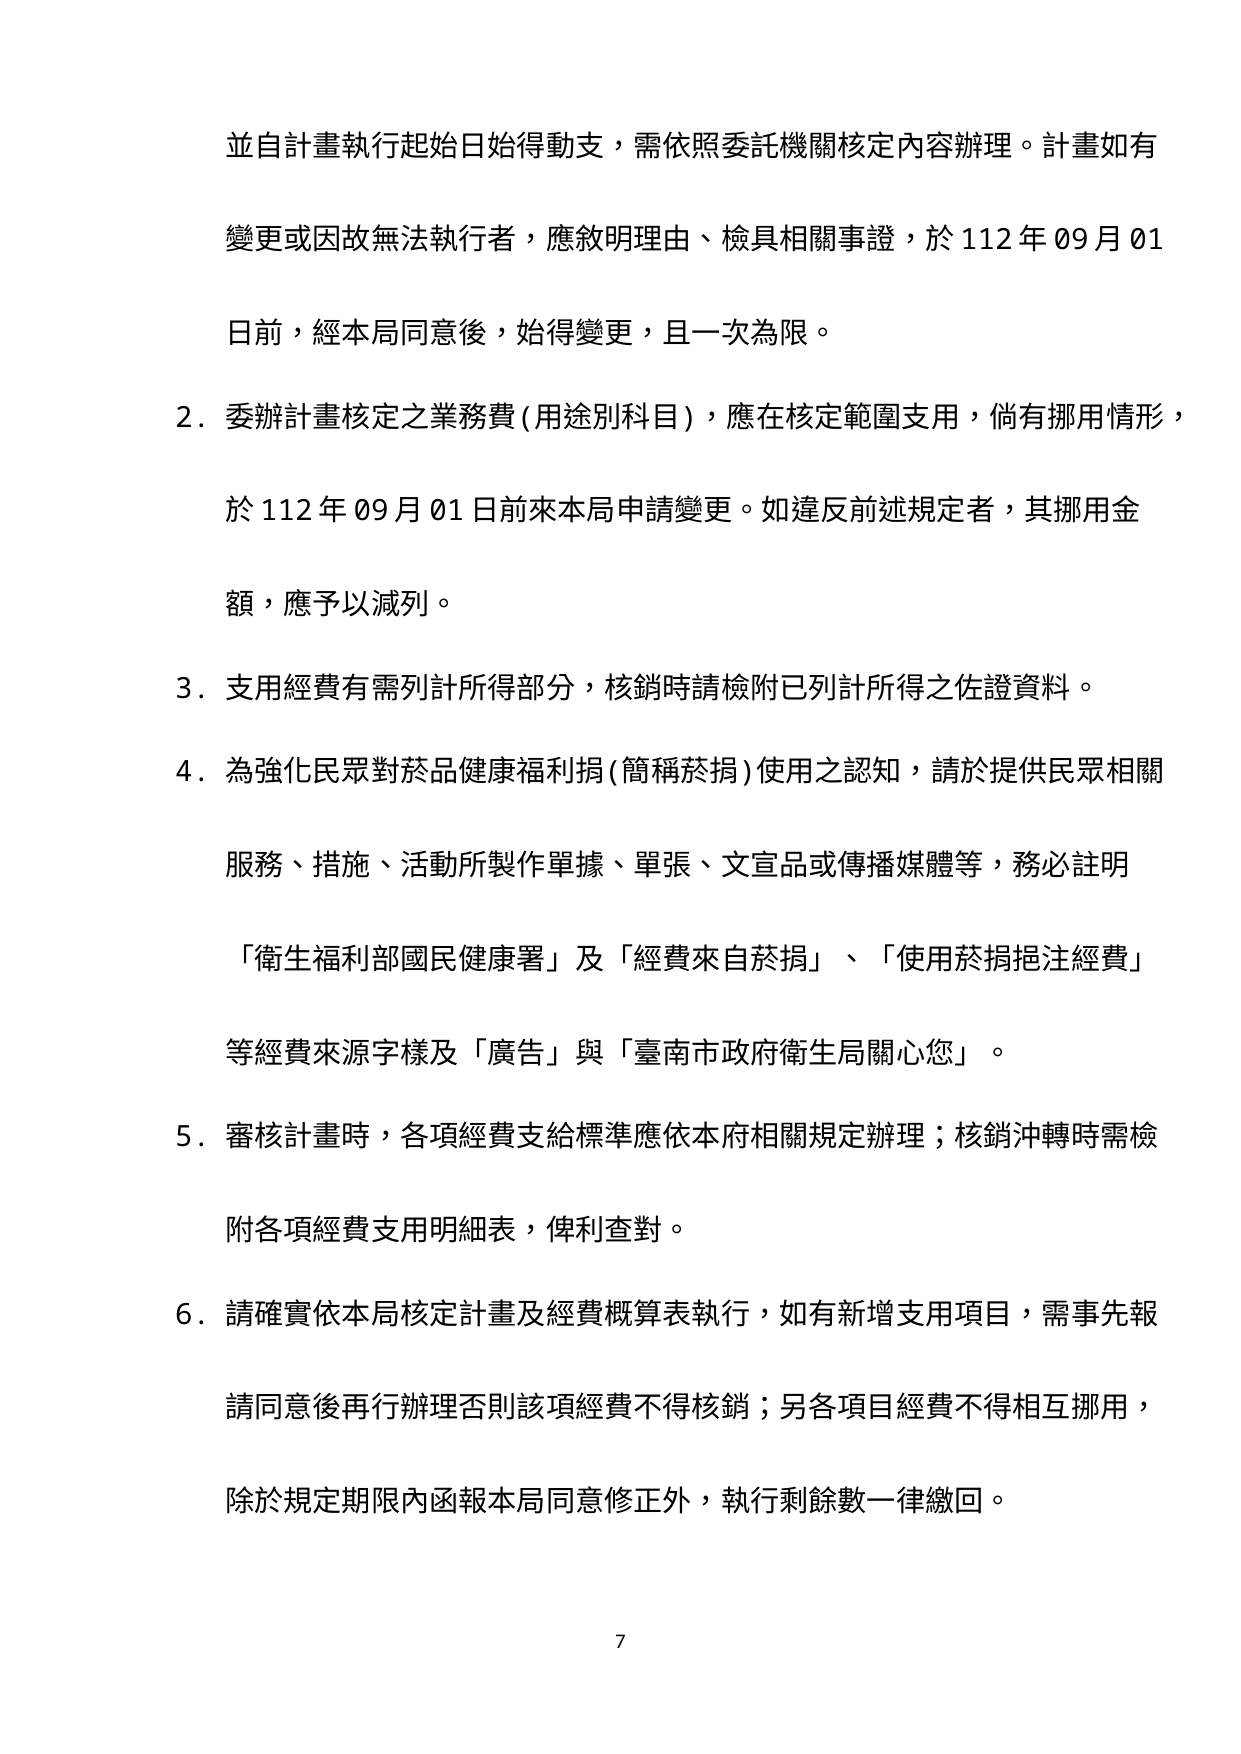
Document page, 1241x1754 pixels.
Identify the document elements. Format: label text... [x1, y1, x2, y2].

list 並自計畫執行起始日始得動支，需依照委託機關核定內容辦理。計畫如有變更或因故無法執行者，應敘明理由、檢具相關事證，於112年09月01 日前，經本局同意後，始得變更，且一次為限。 [175, 102, 1165, 352]
list 請確實依本局核定計畫及經費概算表執行，如有新增支用項目，需事先報請同意後再行辦理否則該項經費不得核銷；另各項目經費不得相互挪用，除於規定期限內函報本局同意修正外，執行剩餘數一律繳回。 [175, 1270, 1165, 1520]
list 委辦計畫核定之業務費(用途別科目)，應在核定範圍支用，倘有挪用情形，於112年09月01日前來本局申請變更。如違反前述規定者，其挪用金額，應予以減列。 [175, 373, 1165, 623]
list 審核計畫時，各項經費支給標準應依本府相關規定辦理；核銷沖轉時需檢附各項經費支用明細表，俾利查對。 [175, 1092, 1165, 1249]
list 為強化民眾對菸品健康福利捐(簡稱菸捐)使用之認知，請於提供民眾相關服務、措施、活動所製作單據、單張、文宣品或傳播媒體等，務必註明「衛生福利部國民健康署」及「經費來自菸捐」、「使用菸捐挹注經費」等經費來源字樣及「廣告」與「臺南市政府衛生局關心您」。 [175, 727, 1165, 1071]
list 支用經費有需列計所得部分，核銷時請檢附已列計所得之佐證資料。 [175, 644, 1165, 706]
